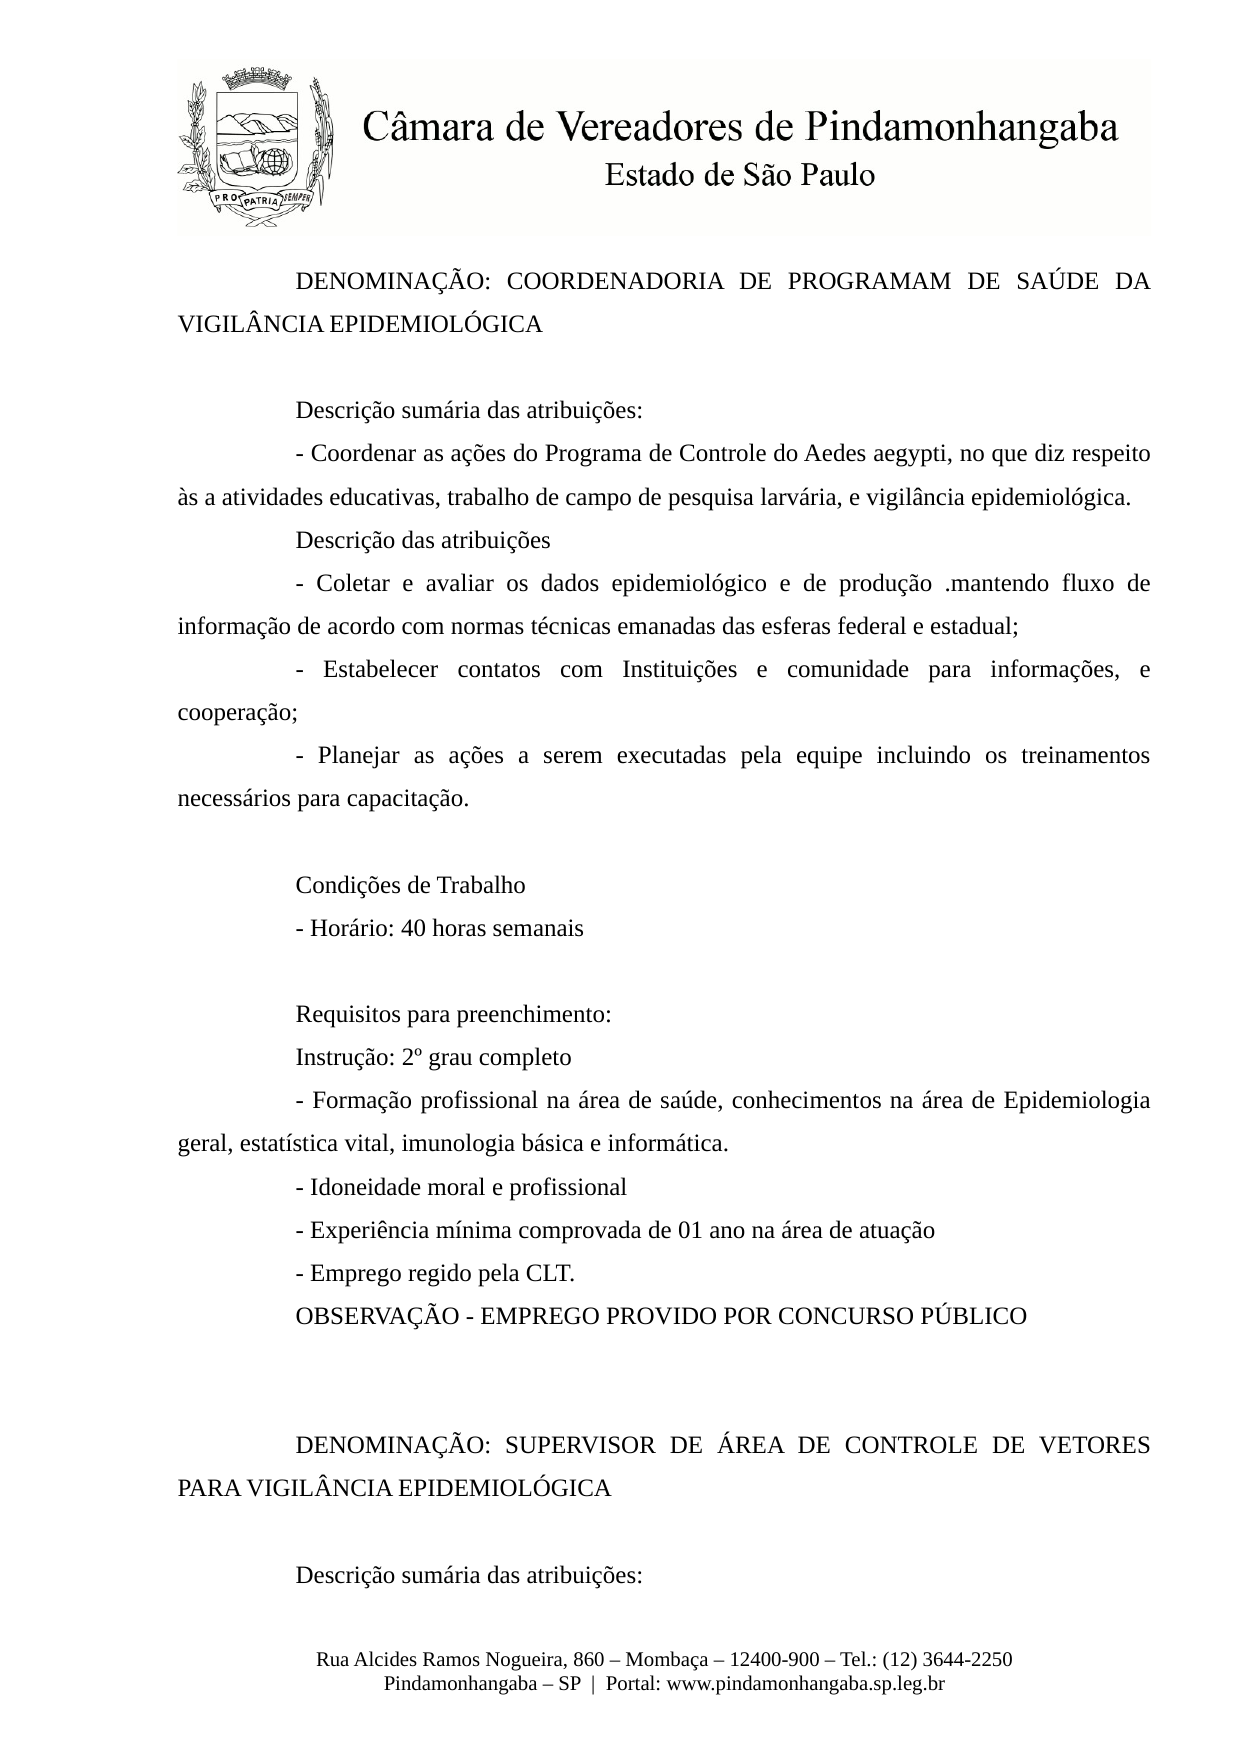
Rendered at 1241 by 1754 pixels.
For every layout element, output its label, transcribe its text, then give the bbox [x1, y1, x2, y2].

text OBSERVAÇÃO - EMPREGO PROVIDO POR CONCURSO PÚBLICO [177, 1301, 1152, 1330]
text DENOMINAÇÃO: COORDENADORIA DE PROGRAMAM DE SAÚDE DA VIGILÂNCIA EPIDEMIOLÓGICA [177, 266, 1152, 338]
picture [177, 59, 1152, 236]
text - Coordenar as ações do Programa de Controle do Aedes aegypti, no que diz respeito às a atividades educativas, trabalho de campo de pesquisa larvária, e vigilância epidemiológica. [177, 438, 1152, 510]
text - Idoneidade moral e profissional [177, 1172, 1152, 1200]
text - Formação profissional na área de saúde, conhecimentos na área de Epidemiologia geral, estatística vital, imunologia básica e informática. [177, 1085, 1152, 1157]
text - Experiência mínima comprovada de 01 ano na área de atuação [177, 1215, 1152, 1243]
text - Coletar e avaliar os dados epidemiológico e de produção .mantendo fluxo de informação de acordo com normas técnicas emanadas das esferas federal e estadual; [177, 568, 1152, 640]
text - Planejar as ações a serem executadas pela equipe incluindo os treinamentos necessários para capacitação. [177, 740, 1152, 812]
text Instrução: 2º grau completo [177, 1042, 1152, 1071]
text Descrição sumária das atribuições: [177, 395, 1152, 424]
text DENOMINAÇÃO: SUPERVISOR DE ÁREA DE CONTROLE DE VETORES PARA VIGILÂNCIA EPIDEMIOLÓGICA [177, 1430, 1152, 1502]
text - Emprego regido pela CLT. [177, 1258, 1152, 1287]
text Descrição sumária das atribuições: [177, 1560, 1152, 1588]
text Descrição das atribuições [177, 525, 1152, 553]
text Condições de Trabalho [177, 870, 1152, 898]
text Requisitos para preenchimento: [177, 999, 1152, 1028]
text - Estabelecer contatos com Instituições e comunidade para informações, e cooperação; [177, 654, 1152, 726]
text - Horário: 40 horas semanais [177, 913, 1152, 942]
